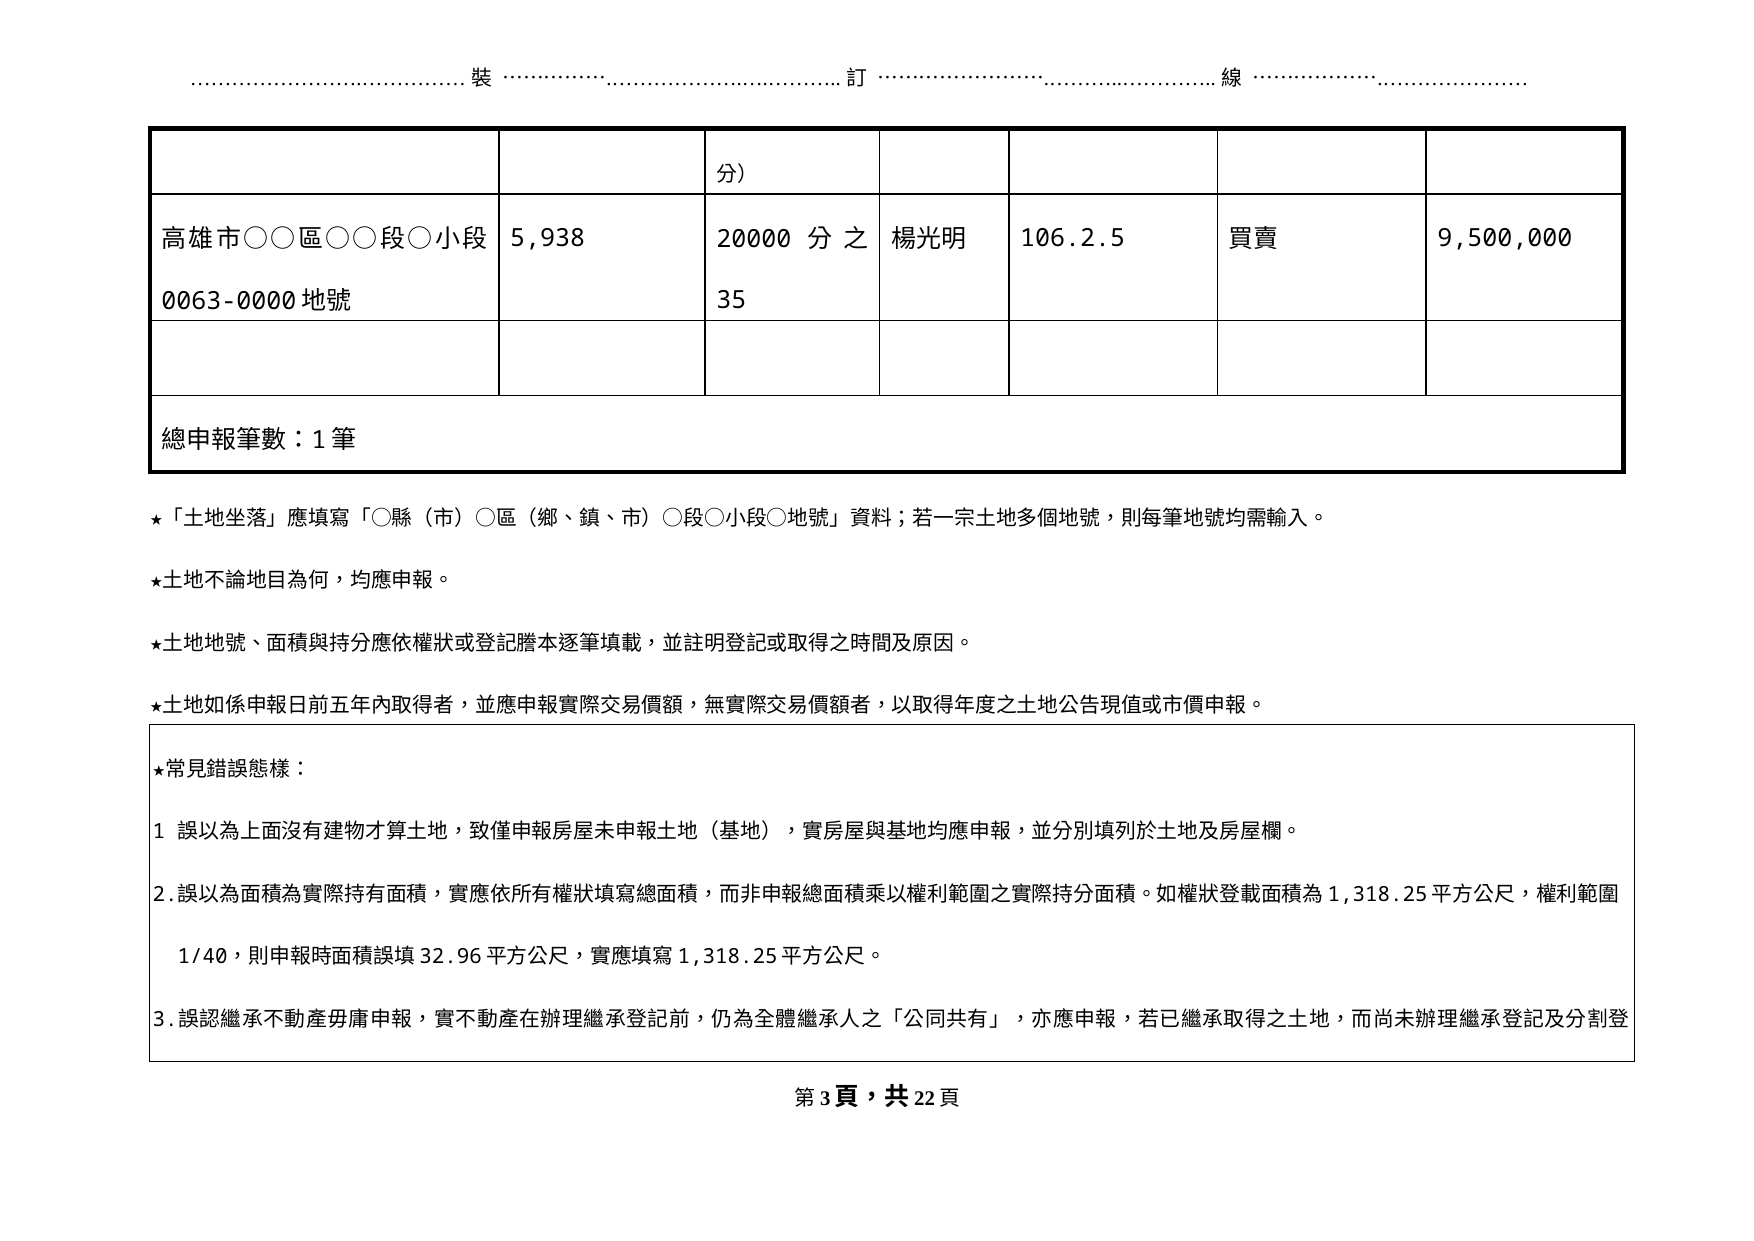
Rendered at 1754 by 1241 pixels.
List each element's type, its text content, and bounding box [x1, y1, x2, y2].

table_header 分） [706, 131, 879, 193]
text ★「土地坐落」應填寫「○縣（市）○區（鄉、鎮、市）○段○小段○地號」資料；若一宗土地多個地號，則每筆地號均需輸入。 [150, 474, 1604, 537]
table_cell [706, 321, 879, 394]
table_header [152, 131, 498, 193]
table_cell 5,938 [500, 195, 704, 319]
table_cell [152, 321, 498, 394]
table_cell 106.2.5 [1010, 195, 1217, 319]
table_cell [1010, 321, 1217, 394]
table_cell [880, 321, 1008, 394]
table_cell 9,500,000 [1427, 195, 1621, 319]
table_cell 高雄市○○區○○段○小段0063-0000地號 [152, 195, 498, 319]
table_cell 總申報筆數：1筆 [152, 396, 1621, 469]
table_header [1218, 131, 1425, 193]
table_cell [1218, 321, 1425, 394]
text ★土地如係申報日前五年內取得者，並應申報實際交易價額，無實際交易價額者，以取得年度之土地公告現值或市價申報。 [150, 662, 1604, 724]
table_header [880, 131, 1008, 193]
table_cell 楊光明 [880, 195, 1008, 319]
table_cell 買賣 [1218, 195, 1425, 319]
table_header [1010, 131, 1217, 193]
table_header [500, 131, 704, 193]
table_cell [500, 321, 704, 394]
table_cell [1427, 321, 1621, 394]
text ★土地地號、面積與持分應依權狀或登記謄本逐筆填載，並註明登記或取得之時間及原因。 [150, 599, 1604, 662]
table_header [1427, 131, 1621, 193]
table_cell 20000分之35 [706, 195, 879, 319]
text ★土地不論地目為何，均應申報。 [150, 537, 1604, 599]
table_header ★常見錯誤態樣： 1 誤以為上面沒有建物才算土地，致僅申報房屋未申報土地（基地），實房屋與基地均應申報，並分別填列於土地及房屋欄。 2.誤以為面積為實際持有面積，實應依所有權狀填寫總面積，而非申報總面積乘以權利範圍之實際持分面積。如權狀登載面積為1,318.25平方公尺，權利範圍 1/40，則申報時面積誤填32.96平方公尺，實應填寫1,318.25平方公尺。 3.誤認繼承不動產毋庸申報，實不動產在辦理繼承登記前，仍為全體繼承人之「公同共有」，亦應申報，若已繼承取得之土地，而尚未辦理繼承登記及分割登 [150, 725, 1634, 1061]
